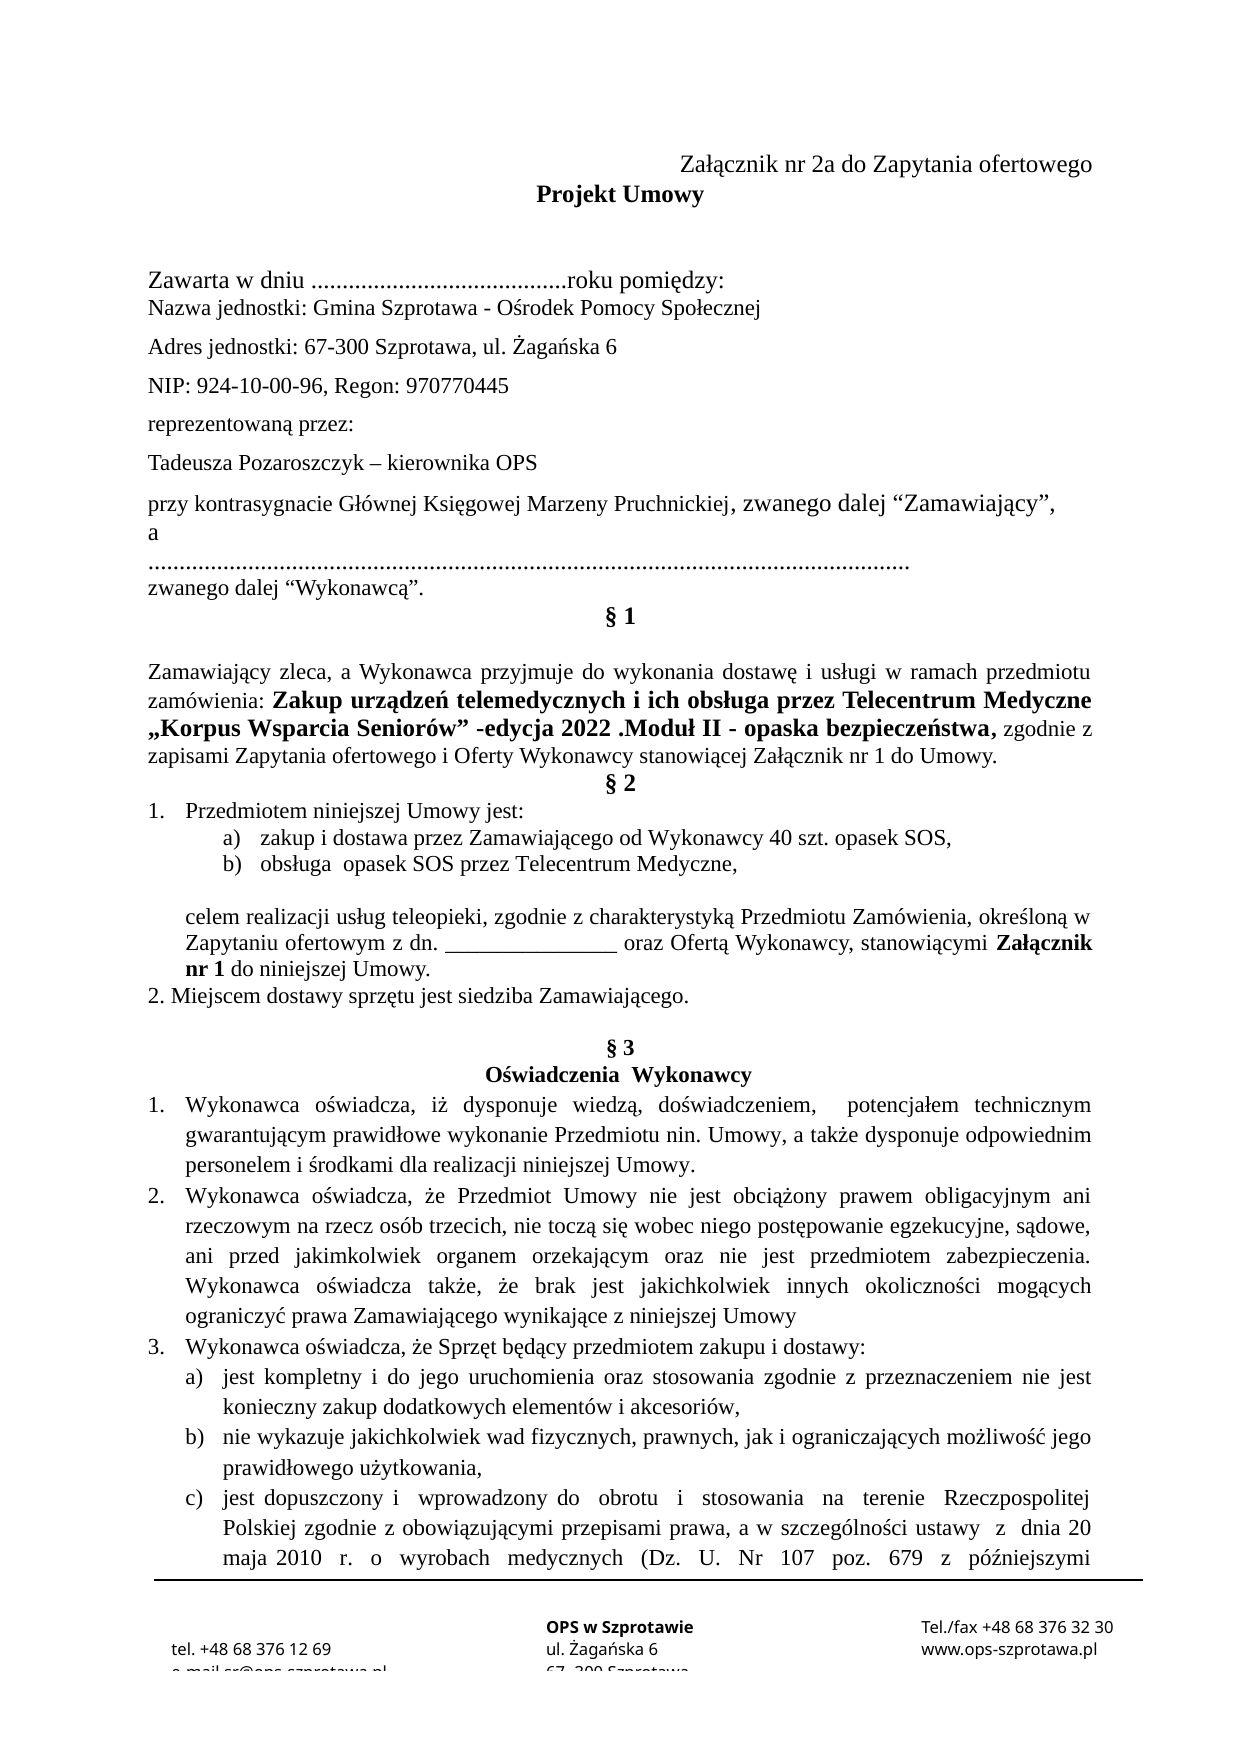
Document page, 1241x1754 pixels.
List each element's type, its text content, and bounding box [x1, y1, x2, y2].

text przy kontrasygnacie Głównej Księgowej Marzeny Pruchnickiej, zwanego dalej “Zamawiający”, [148, 488, 1092, 517]
text Adres jednostki: 67-300 Szprotawa, ul. Żagańska 6 [148, 333, 1092, 359]
text § 3 [148, 1034, 1092, 1061]
text reprezentowaną przez: [148, 411, 1092, 437]
text Nazwa jednostki: Gmina Szprotawa - Ośrodek Pomocy Społecznej [148, 294, 1092, 320]
text Zawarta w dniu .........................................roku pomiędzy: [148, 265, 1092, 294]
text 2. Miejscem dostawy sprzętu jest siedziba Zamawiającego. [148, 982, 1092, 1008]
text celem realizacji usług teleopieki, zgodnie z charakterystyką Przedmiotu Zamówienia, określoną w Zapytaniu ofertowym z dn. _______________ oraz Ofertą Wykonawcy, stanowiącymi Załącznik nr 1 do niniejszej Umowy. [185, 903, 1092, 982]
text Zamawiający zleca, a Wykonawca przyjmuje do wykonania dostawę i usługi w ramach przedmiotu zamówienia: Zakup urządzeń telemedycznych i ich obsługa przez Telecentrum Medyczne „Korpus Wsparcia Seniorów” -edycja 2022 .Moduł II - opaska bezpieczeństwa, zgodnie z zapisami Zapytania ofertowego i Oferty Wykonawcy stanowiącej Załącznik nr 1 do Umowy. [148, 658, 1092, 768]
list obsługa opasek SOS przez Telecentrum Medyczne, [223, 850, 1092, 876]
list jest dopuszczony i wprowadzony do obrotu i stosowania na terenie Rzeczpospolitej Polskiej zgodnie z obowiązującymi przepisami prawa, a w szczególności ustawy z dnia 20 maja 2010 r. o wyrobach medycznych (Dz. U. Nr 107 poz. 679 z późniejszymi [185, 1484, 1092, 1571]
text Tadeusza Pozaroszczyk – kierownika OPS [148, 449, 1092, 476]
text a [148, 517, 1092, 546]
text Projekt Umowy [148, 179, 1092, 208]
text § 2 [148, 768, 1092, 797]
list Wykonawca oświadcza, że Przedmiot Umowy nie jest obciążony prawem obligacyjnym ani rzeczowym na rzecz osób trzecich, nie toczą się wobec niego postępowanie egzekucyjne, sądowe, ani przed jakimkolwiek organem orzekającym oraz nie jest przedmiotem zabezpieczenia. Wykonawca oświadcza także, że brak jest jakichkolwiek innych okoliczności mogących ograniczyć prawa Zamawiającego wynikające z niniejszej Umowy [148, 1182, 1092, 1329]
list Przedmiotem niniejszej Umowy jest: [148, 797, 1092, 824]
list jest kompletny i do jego uruchomienia oraz stosowania zgodnie z przeznaczeniem nie jest konieczny zakup dodatkowych elementów i akcesoriów, [185, 1363, 1092, 1419]
text .......................................................................................................................... [148, 546, 1092, 574]
list Wykonawca oświadcza, że Sprzęt będący przedmiotem zakupu i dostawy: [148, 1333, 1092, 1359]
text NIP: 924-10-00-96, Regon: 970770445 [148, 372, 1092, 398]
text zwanego dalej “Wykonawcą”. [148, 574, 1092, 601]
list zakup i dostawa przez Zamawiającego od Wykonawcy 40 szt. opasek SOS, [223, 824, 1092, 850]
text § 1 [148, 601, 1092, 629]
list Wykonawca oświadcza, iż dysponuje wiedzą, doświadczeniem, potencjałem technicznym gwarantującym prawidłowe wykonanie Przedmiotu nin. Umowy, a także dysponuje odpowiednim personelem i środkami dla realizacji niniejszej Umowy. [148, 1091, 1092, 1178]
text Oświadczenia Wykonawcy [148, 1061, 1089, 1087]
list nie wykazuje jakichkolwiek wad fizycznych, prawnych, jak i ograniczających możliwość jego prawidłowego użytkowania, [185, 1423, 1092, 1480]
text Załącznik nr 2a do Zapytania ofertowego [148, 148, 1092, 179]
